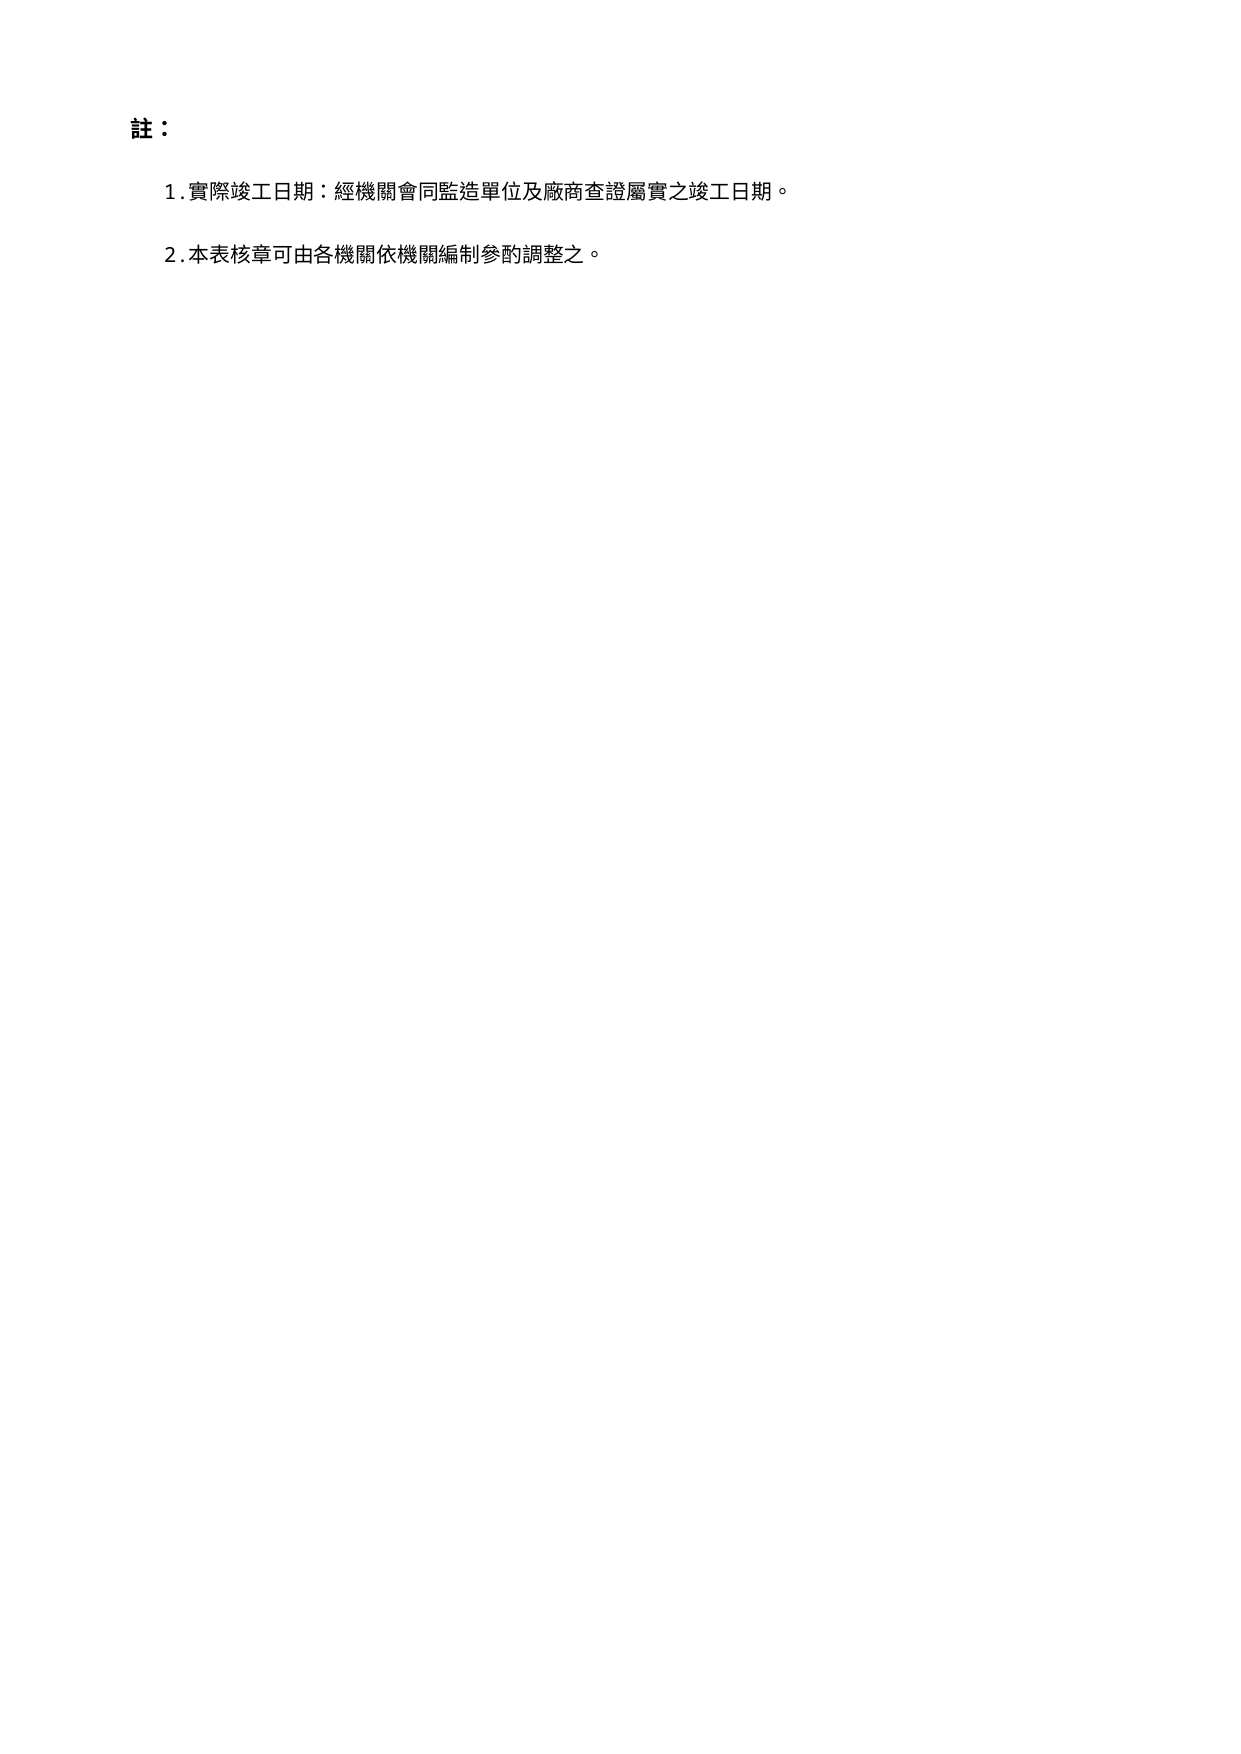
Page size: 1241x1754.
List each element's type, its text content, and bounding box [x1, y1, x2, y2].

text 註： [130, 86, 1110, 149]
text 1.實際竣工日期：經機關會同監造單位及廠商查證屬實之竣工日期。 [129, 149, 1122, 211]
text 2.本表核章可由各機關依機關編制參酌調整之。 [129, 211, 1122, 274]
